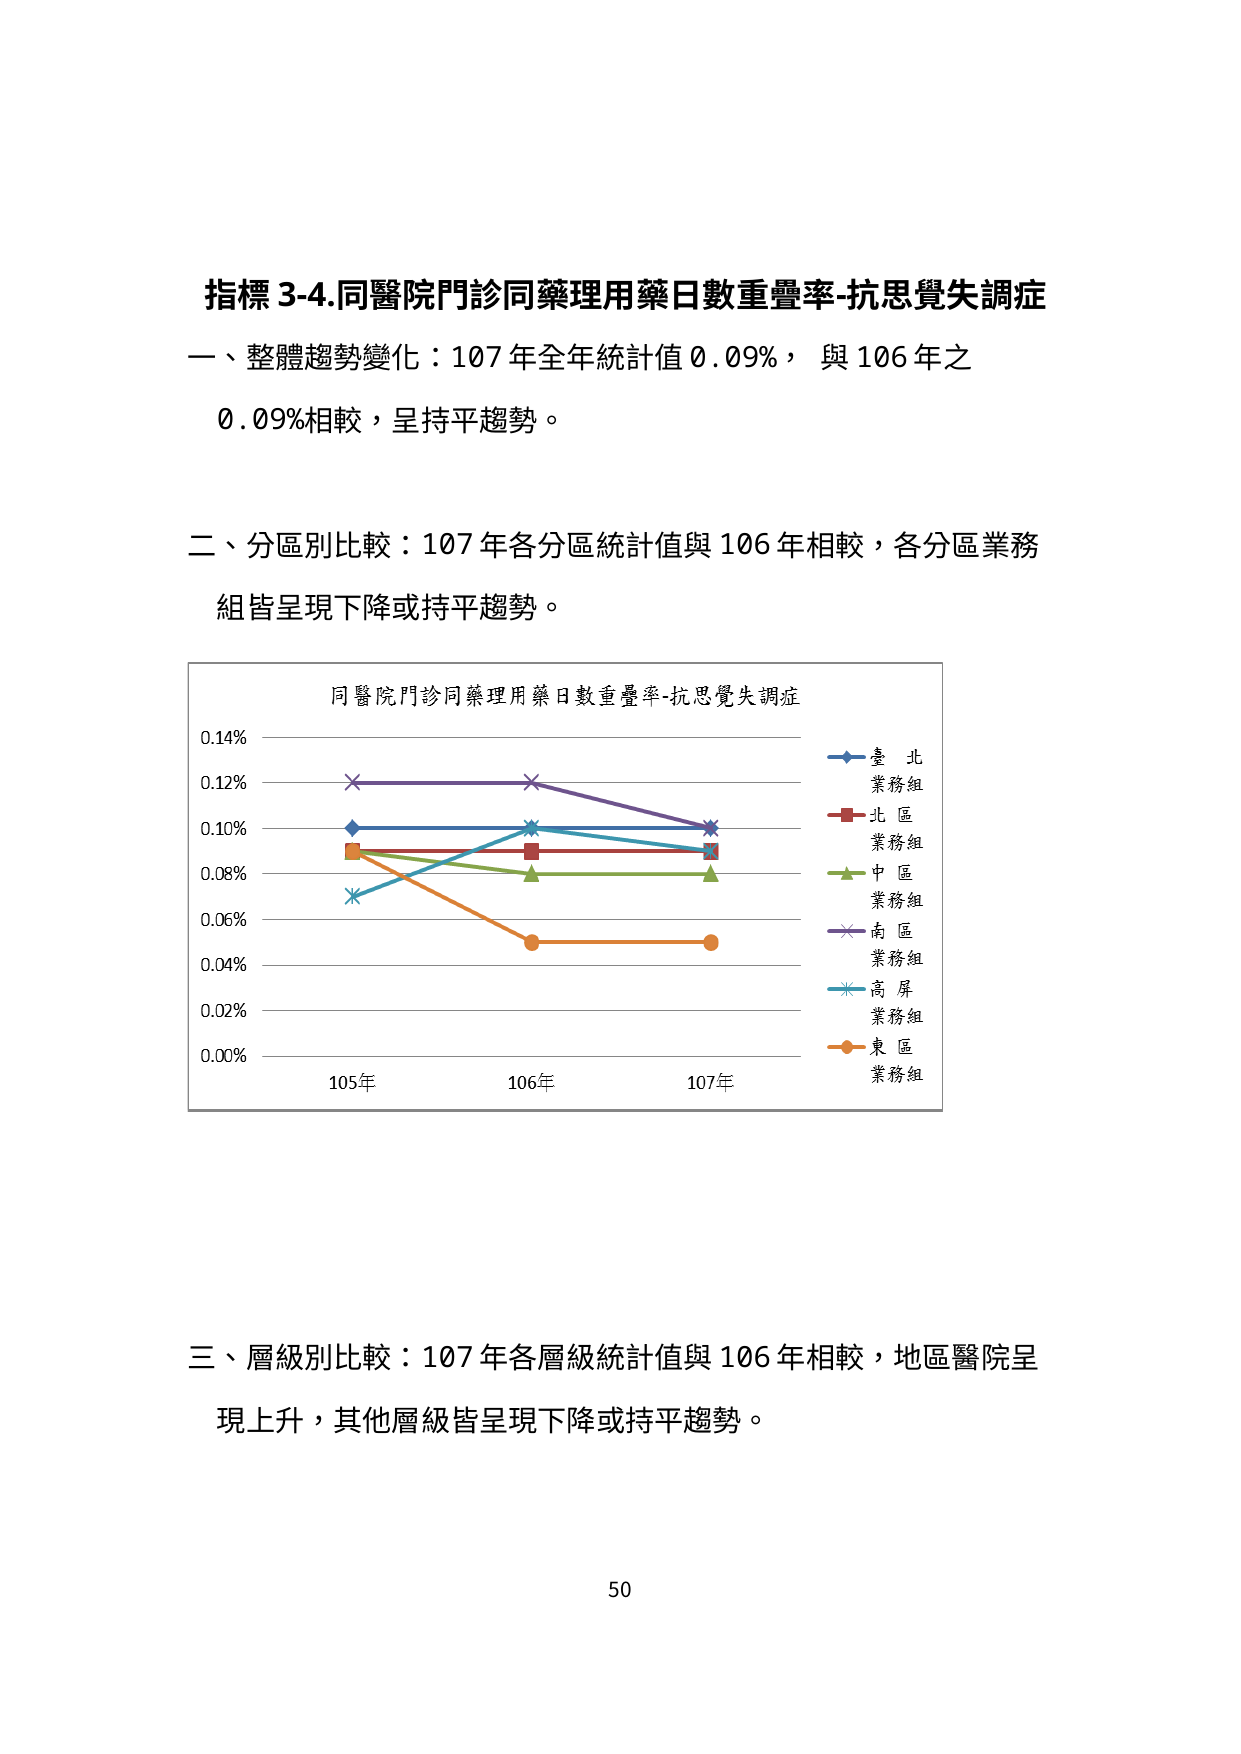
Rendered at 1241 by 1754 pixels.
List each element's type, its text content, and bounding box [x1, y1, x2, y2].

text 一、整體趨勢變化：107年全年統計值0.09%， 與106年之0.09%相較，呈持平趨勢。 [187, 314, 1053, 439]
text 二、分區別比較：107年各分區統計值與106年相較，各分區業務組皆呈現下降或持平趨勢。 [187, 502, 1053, 627]
subtitle 指標3-4.同醫院門診同藥理用藥日數重疊率-抗思覺失調症 [187, 252, 1053, 314]
text 三、層級別比較：107年各層級統計值與106年相較，地區醫院呈現上升，其他層級皆呈現下降或持平趨勢。 [187, 1314, 1053, 1439]
